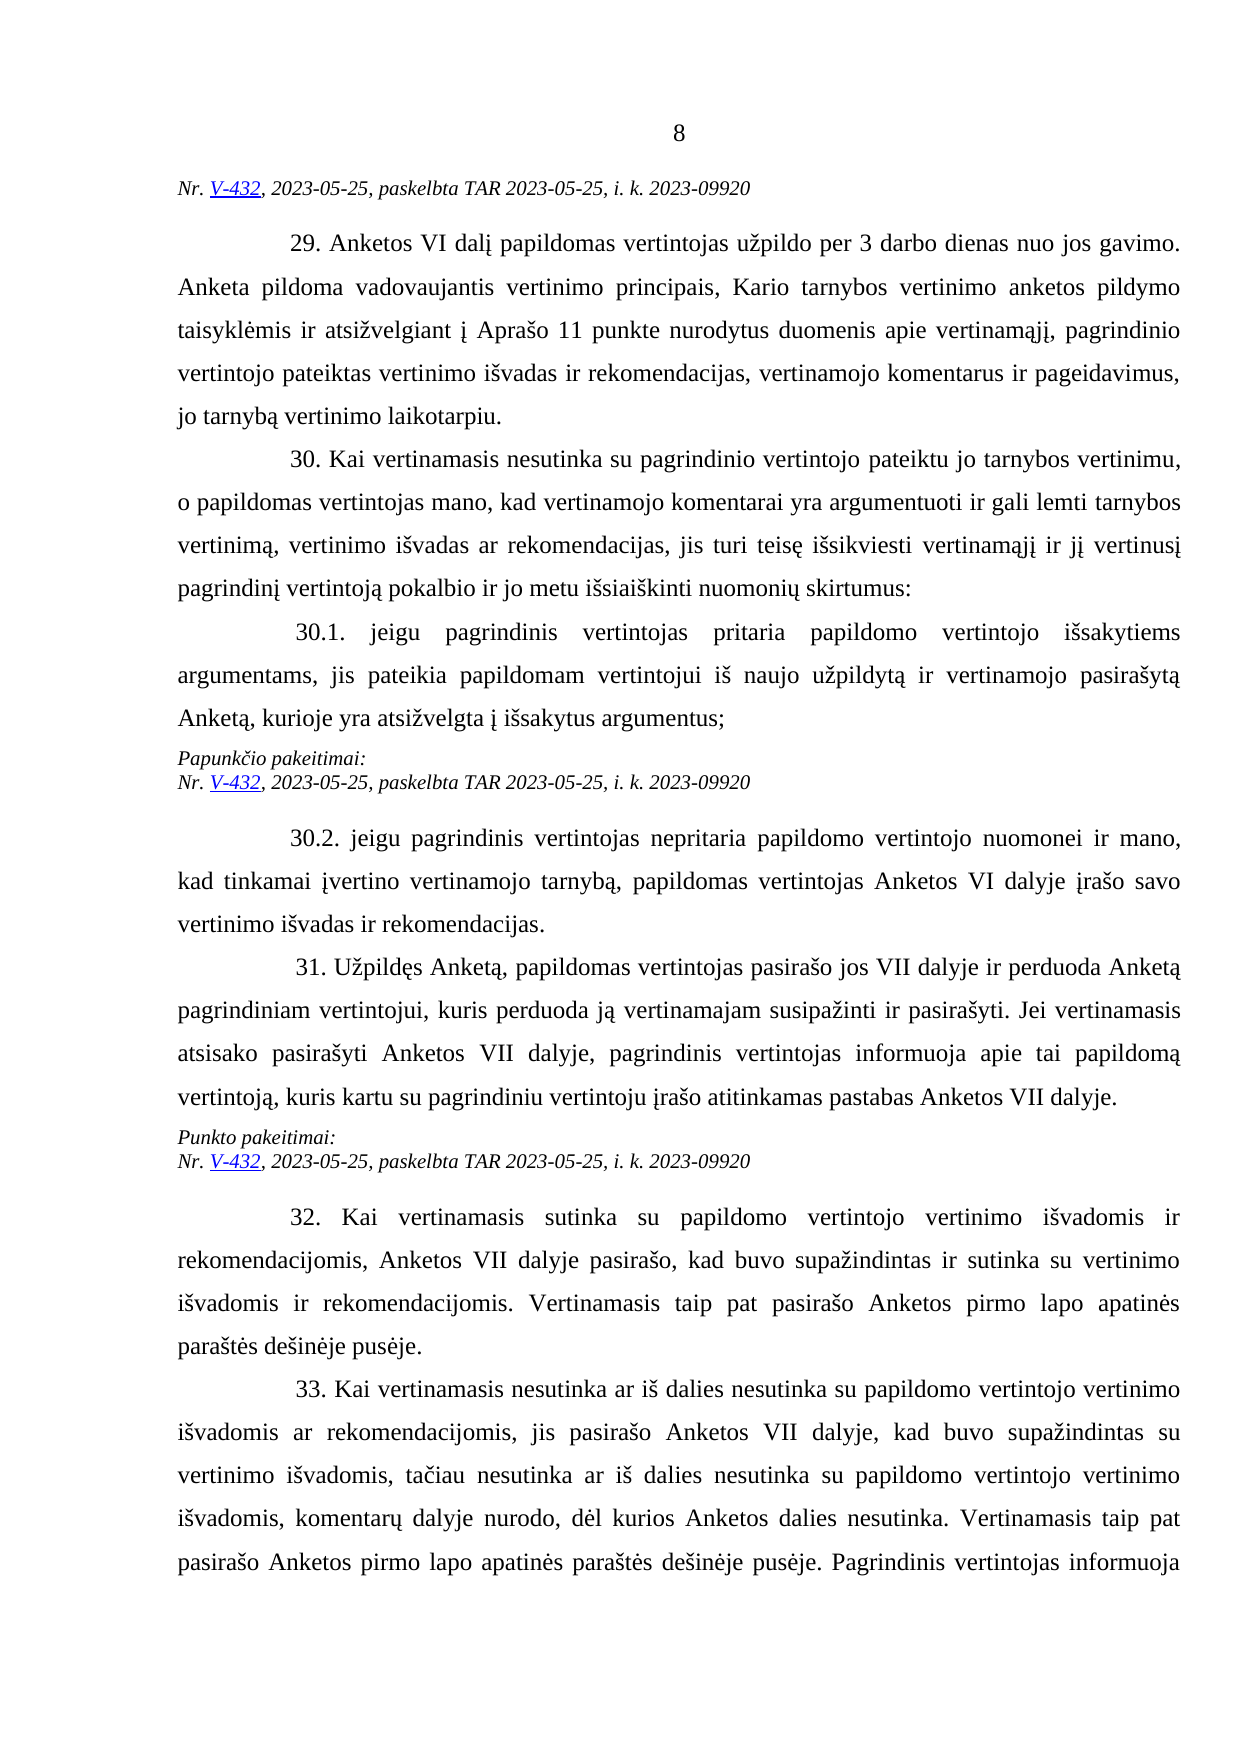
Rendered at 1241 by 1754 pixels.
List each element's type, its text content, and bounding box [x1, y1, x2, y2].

text 32. Kai vertinamasis sutinka su papildomo vertintojo vertinimo išvadomis ir rekomendacijomis, Anketos VII dalyje pasirašo, kad buvo supažindintas ir sutinka su vertinimo išvadomis ir rekomendacijomis. Vertinamasis taip pat pasirašo Anketos pirmo lapo apatinės paraštės dešinėje pusėje. [177, 1202, 1181, 1360]
text 29. Anketos VI dalį papildomas vertintojas užpildo per 3 darbo dienas nuo jos gavimo. Anketa pildoma vadovaujantis vertinimo principais, Kario tarnybos vertinimo anketos pildymo taisyklėmis ir atsižvelgiant į Aprašo 11 punkte nurodytus duomenis apie vertinamąjį, pagrindinio vertintojo pateiktas vertinimo išvadas ir rekomendacijas, vertinamojo komentarus ir pageidavimus, jo tarnybą vertinimo laikotarpiu. [177, 228, 1181, 430]
text 30.1. jeigu pagrindinis vertintojas pritaria papildomo vertintojo išsakytiems argumentams, jis pateikia papildomam vertintojui iš naujo užpildytą ir vertinamojo pasirašytą Anketą, kurioje yra atsižvelgta į išsakytus argumentus; [177, 617, 1181, 732]
text 33. Kai vertinamasis nesutinka ar iš dalies nesutinka su papildomo vertintojo vertinimo išvadomis ar rekomendacijomis, jis pasirašo Anketos VII dalyje, kad buvo supažindintas su vertinimo išvadomis, tačiau nesutinka ar iš dalies nesutinka su papildomo vertintojo vertinimo išvadomis, komentarų dalyje nurodo, dėl kurios Anketos dalies nesutinka. Vertinamasis taip pat pasirašo Anketos pirmo lapo apatinės paraštės dešinėje pusėje. Pagrindinis vertintojas informuoja [177, 1374, 1181, 1575]
text Nr. V-432, 2023-05-25, paskelbta TAR 2023-05-25, i. k. 2023-09920 [177, 1149, 1181, 1173]
text Punkto pakeitimai: [177, 1125, 1181, 1149]
text Nr. V-432, 2023-05-25, paskelbta TAR 2023-05-25, i. k. 2023-09920 [177, 176, 1181, 200]
text 31. Užpildęs Anketą, papildomas vertintojas pasirašo jos VII dalyje ir perduoda Anketą pagrindiniam vertintojui, kuris perduoda ją vertinamajam susipažinti ir pasirašyti. Jei vertinamasis atsisako pasirašyti Anketos VII dalyje, pagrindinis vertintojas informuoja apie tai papildomą vertintoją, kuris kartu su pagrindiniu vertintoju įrašo atitinkamas pastabas Anketos VII dalyje. [177, 952, 1181, 1110]
text 30.2. jeigu pagrindinis vertintojas nepritaria papildomo vertintojo nuomonei ir mano, kad tinkamai įvertino vertinamojo tarnybą, papildomas vertintojas Anketos VI dalyje įrašo savo vertinimo išvadas ir rekomendacijas. [177, 823, 1181, 938]
text 30. Kai vertinamasis nesutinka su pagrindinio vertintojo pateiktu jo tarnybos vertinimu, o papildomas vertintojas mano, kad vertinamojo komentarai yra argumentuoti ir gali lemti tarnybos vertinimą, vertinimo išvadas ar rekomendacijas, jis turi teisę išsikviesti vertinamąjį ir jį vertinusį pagrindinį vertintoją pokalbio ir jo metu išsiaiškinti nuomonių skirtumus: [177, 444, 1181, 602]
text Nr. V-432, 2023-05-25, paskelbta TAR 2023-05-25, i. k. 2023-09920 [177, 770, 1181, 794]
text Papunkčio pakeitimai: [177, 746, 1181, 770]
